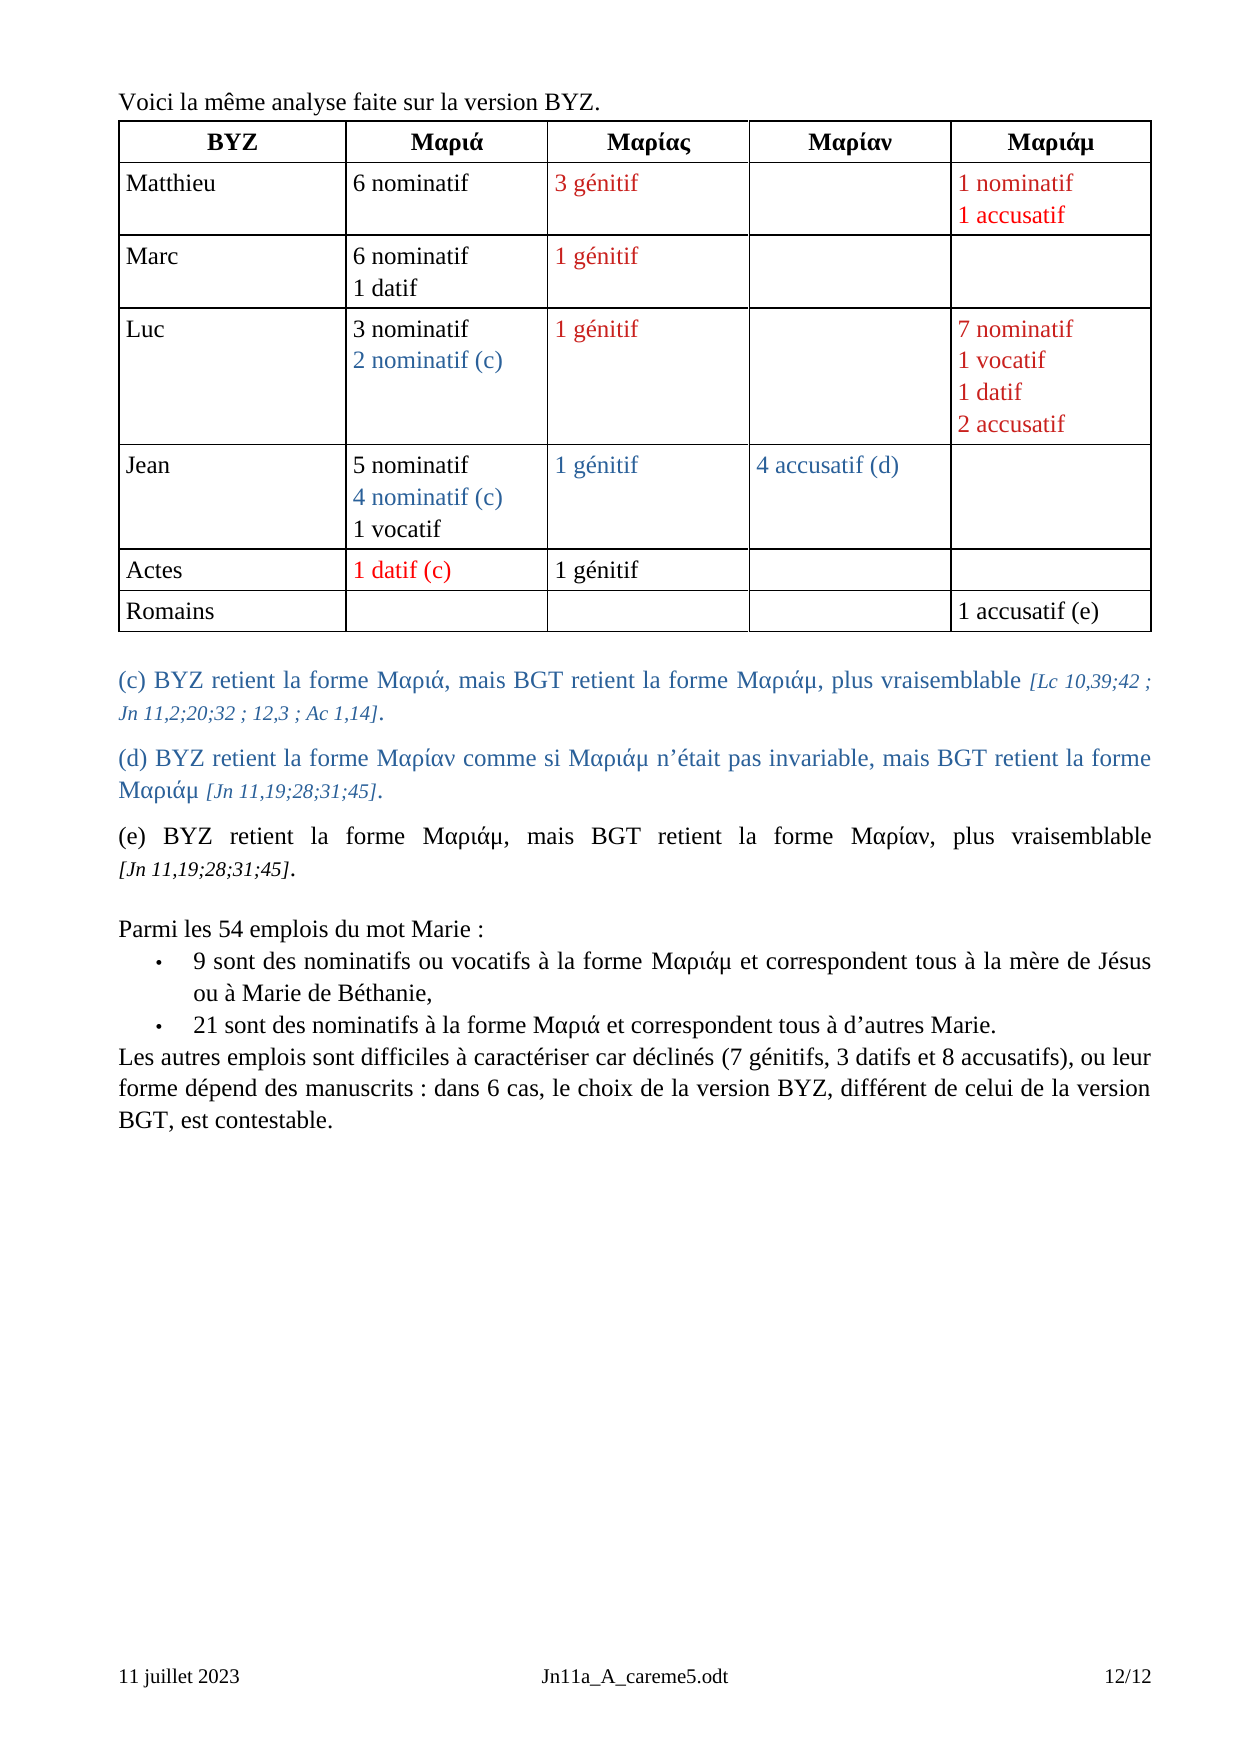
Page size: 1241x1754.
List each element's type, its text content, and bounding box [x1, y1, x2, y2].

table_cell 1 génitif [548, 550, 748, 590]
table_cell 7 nominatif 1 vocatif 1 datif 2 accusatif [952, 309, 1150, 444]
table_cell 6 nominatif 1 datif [347, 236, 547, 307]
table_cell [952, 236, 1150, 307]
table_cell 1 accusatif (e) [952, 591, 1150, 631]
table_cell Actes [120, 550, 345, 590]
table_cell 1 nominatif 1 accusatif [952, 163, 1150, 234]
text Les autres emplois sont difficiles à caractériser car déclinés (7 génitifs, 3 datifs et 8 accusatifs), ou leur forme dépend des manuscrits : dans 6 cas, le choix de la version BYZ, différent de celui de la version BGT, est contestable. [118, 1043, 1152, 1134]
table_cell Jean [120, 445, 345, 548]
text (e) BYZ retient la forme Μαριάμ, mais BGT retient la forme Μαρίαν, plus vraisemblable [Jn 11,19;28;31;45]. [118, 822, 1152, 882]
table_cell [750, 309, 950, 444]
table_cell [548, 591, 748, 631]
table_cell [952, 550, 1150, 590]
table_cell 5 nominatif 4 nominatif (c) 1 vocatif [347, 445, 547, 548]
table_cell 1 génitif [548, 309, 748, 444]
table_cell [347, 591, 547, 631]
table_cell 4 accusatif (d) [750, 445, 950, 548]
table_cell [750, 550, 950, 590]
text Parmi les 54 emplois du mot Marie : [118, 916, 1152, 943]
table_cell [952, 445, 1150, 548]
list 21 sont des nominatifs à la forme Μαριά et correspondent tous à d’autres Marie. [156, 1011, 1152, 1038]
table_cell Romains [120, 591, 345, 631]
table_cell 1 génitif [548, 236, 748, 307]
table_header Μαριάμ [952, 122, 1150, 162]
table_cell Luc [120, 309, 345, 444]
table_cell 1 datif (c) [347, 550, 547, 590]
text Voici la même analyse faite sur la version BYZ. [118, 88, 1152, 116]
table_cell [750, 163, 950, 234]
table_cell Matthieu [120, 163, 345, 234]
table_header Μαρίας [548, 122, 748, 162]
table_cell [750, 591, 950, 631]
table_cell [750, 236, 950, 307]
list 9 sont des nominatifs ou vocatifs à la forme Μαριάμ et correspondent tous à la mère de Jésus ou à Marie de Béthanie, [156, 947, 1152, 1007]
table_header Μαριά [347, 122, 547, 162]
text (c) BYZ retient la forme Μαριά, mais BGT retient la forme Μαριάμ, plus vraisemblable [Lc 10,39;42 ; Jn 11,2;20;32 ; 12,3 ; Ac 1,14]. [118, 666, 1152, 725]
table_cell Marc [120, 236, 345, 307]
table_header BYZ [120, 122, 345, 162]
table_cell 3 génitif [548, 163, 748, 234]
table_cell 6 nominatif [347, 163, 547, 234]
text (d) BYZ retient la forme Μαρίαν comme si Μαριάμ n’était pas invariable, mais BGT retient la forme Μαριάμ [Jn 11,19;28;31;45]. [118, 744, 1152, 804]
table_cell 1 génitif [548, 445, 748, 548]
table_cell 3 nominatif 2 nominatif (c) [347, 309, 547, 444]
table_header Μαρίαν [750, 122, 950, 162]
